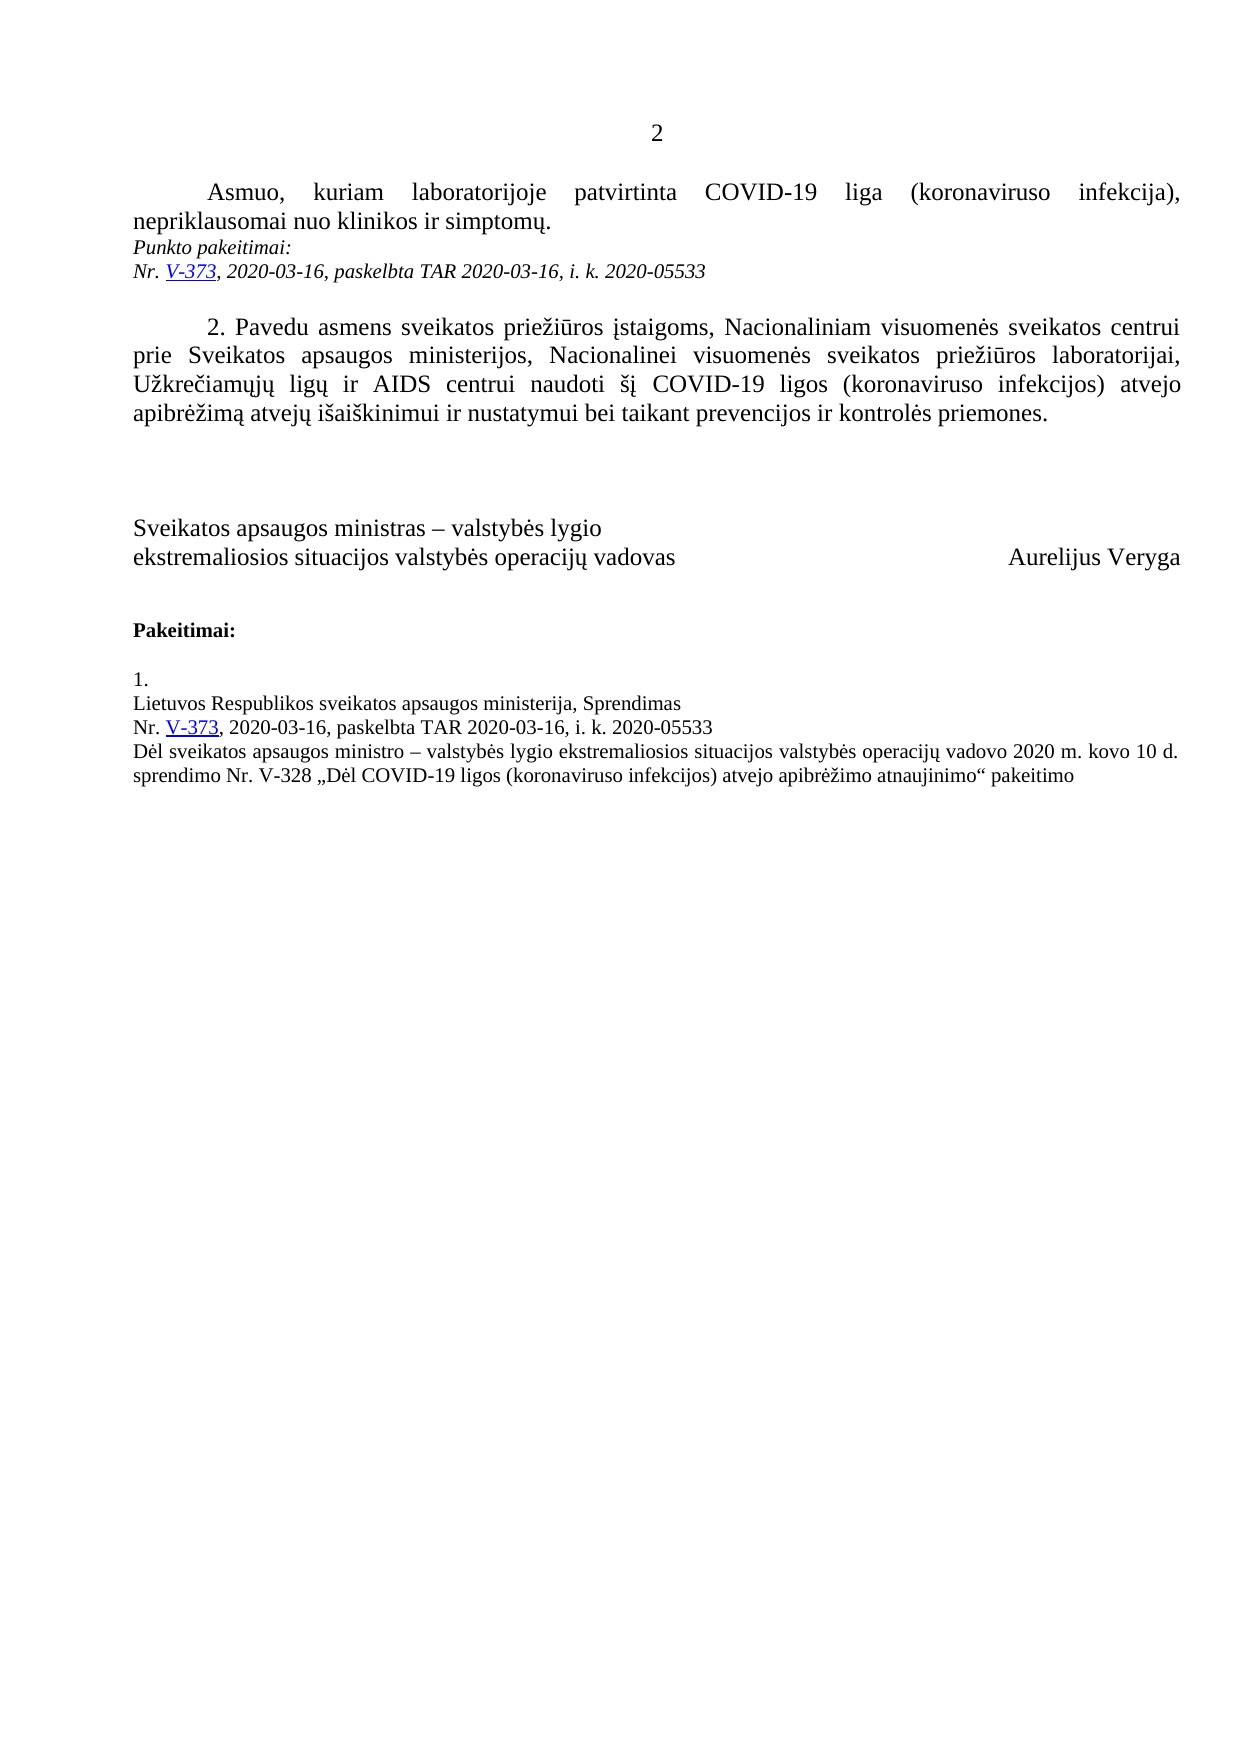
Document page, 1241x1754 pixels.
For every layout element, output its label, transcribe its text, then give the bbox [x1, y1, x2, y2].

text Punkto pakeitimai: [133, 235, 1181, 259]
text Lietuvos Respublikos sveikatos apsaugos ministerija, Sprendimas [133, 691, 1181, 715]
text 1. [133, 667, 1181, 691]
text Dėl sveikatos apsaugos ministro – valstybės lygio ekstremaliosios situacijos valstybės operacijų vadovo 2020 m. kovo 10 d. sprendimo Nr. V-328 „Dėl COVID-19 ligos (koronaviruso infekcijos) atvejo apibrėžimo atnaujinimo“ pakeitimo [133, 739, 1181, 787]
text Sveikatos apsaugos ministras – valstybės lygio [133, 513, 1181, 542]
text Pakeitimai: [133, 618, 1181, 642]
text Asmuo, kuriam laboratorijoje patvirtinta COVID-19 liga (koronaviruso infekcija), nepriklausomai nuo klinikos ir simptomų. [133, 177, 1181, 235]
text ekstremaliosios situacijos valstybės operacijų vadovas Aurelijus Veryga [133, 542, 1181, 570]
text Nr. V-373, 2020-03-16, paskelbta TAR 2020-03-16, i. k. 2020-05533 [133, 715, 1181, 739]
text 2. Pavedu asmens sveikatos priežiūros įstaigoms, Nacionaliniam visuomenės sveikatos centrui prie Sveikatos apsaugos ministerijos, Nacionalinei visuomenės sveikatos priežiūros laboratorijai, Užkrečiamųjų ligų ir AIDS centrui naudoti šį COVID-19 ligos (koronaviruso infekcijos) atvejo apibrėžimą atvejų išaiškinimui ir nustatymui bei taikant prevencijos ir kontrolės priemones. [133, 312, 1181, 427]
text Nr. V-373, 2020-03-16, paskelbta TAR 2020-03-16, i. k. 2020-05533 [133, 259, 1181, 283]
